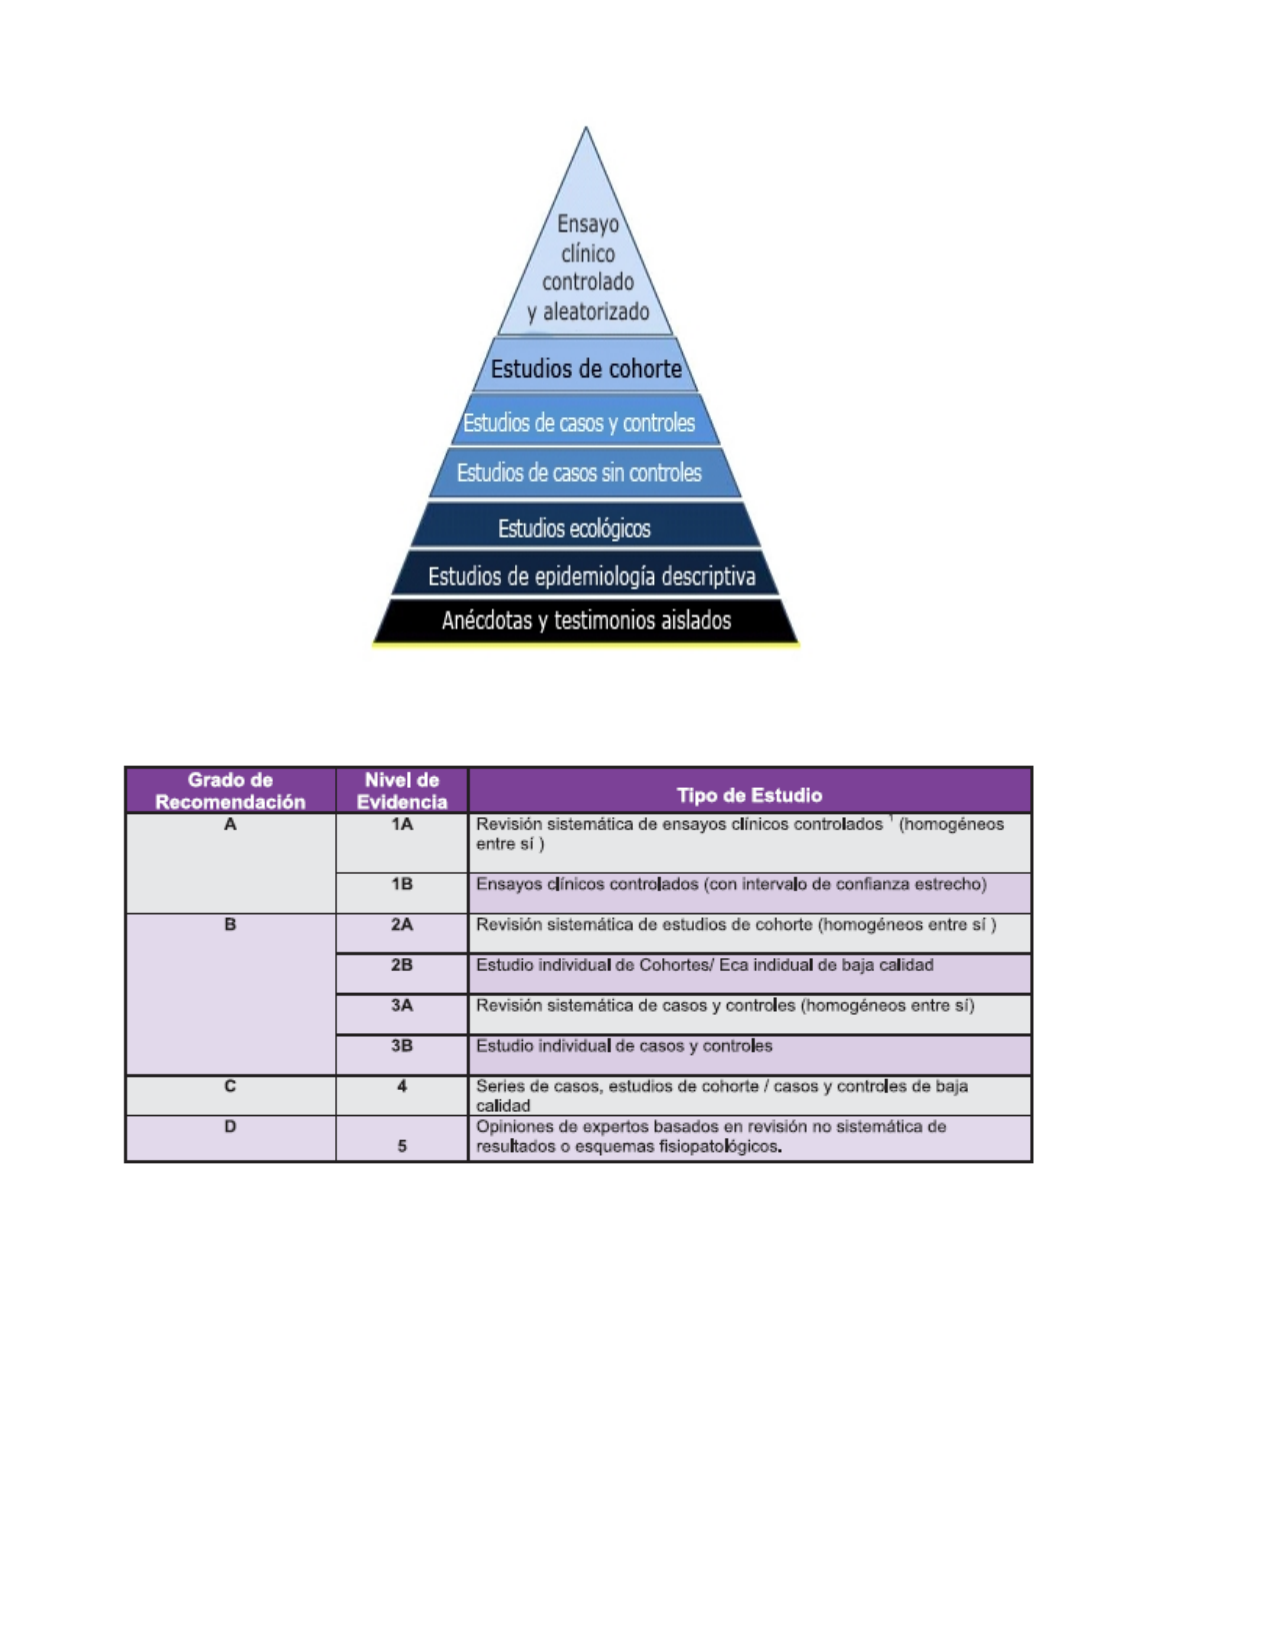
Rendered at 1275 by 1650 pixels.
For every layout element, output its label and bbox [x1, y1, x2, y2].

picture [342, 96, 843, 662]
picture [118, 743, 1039, 1169]
